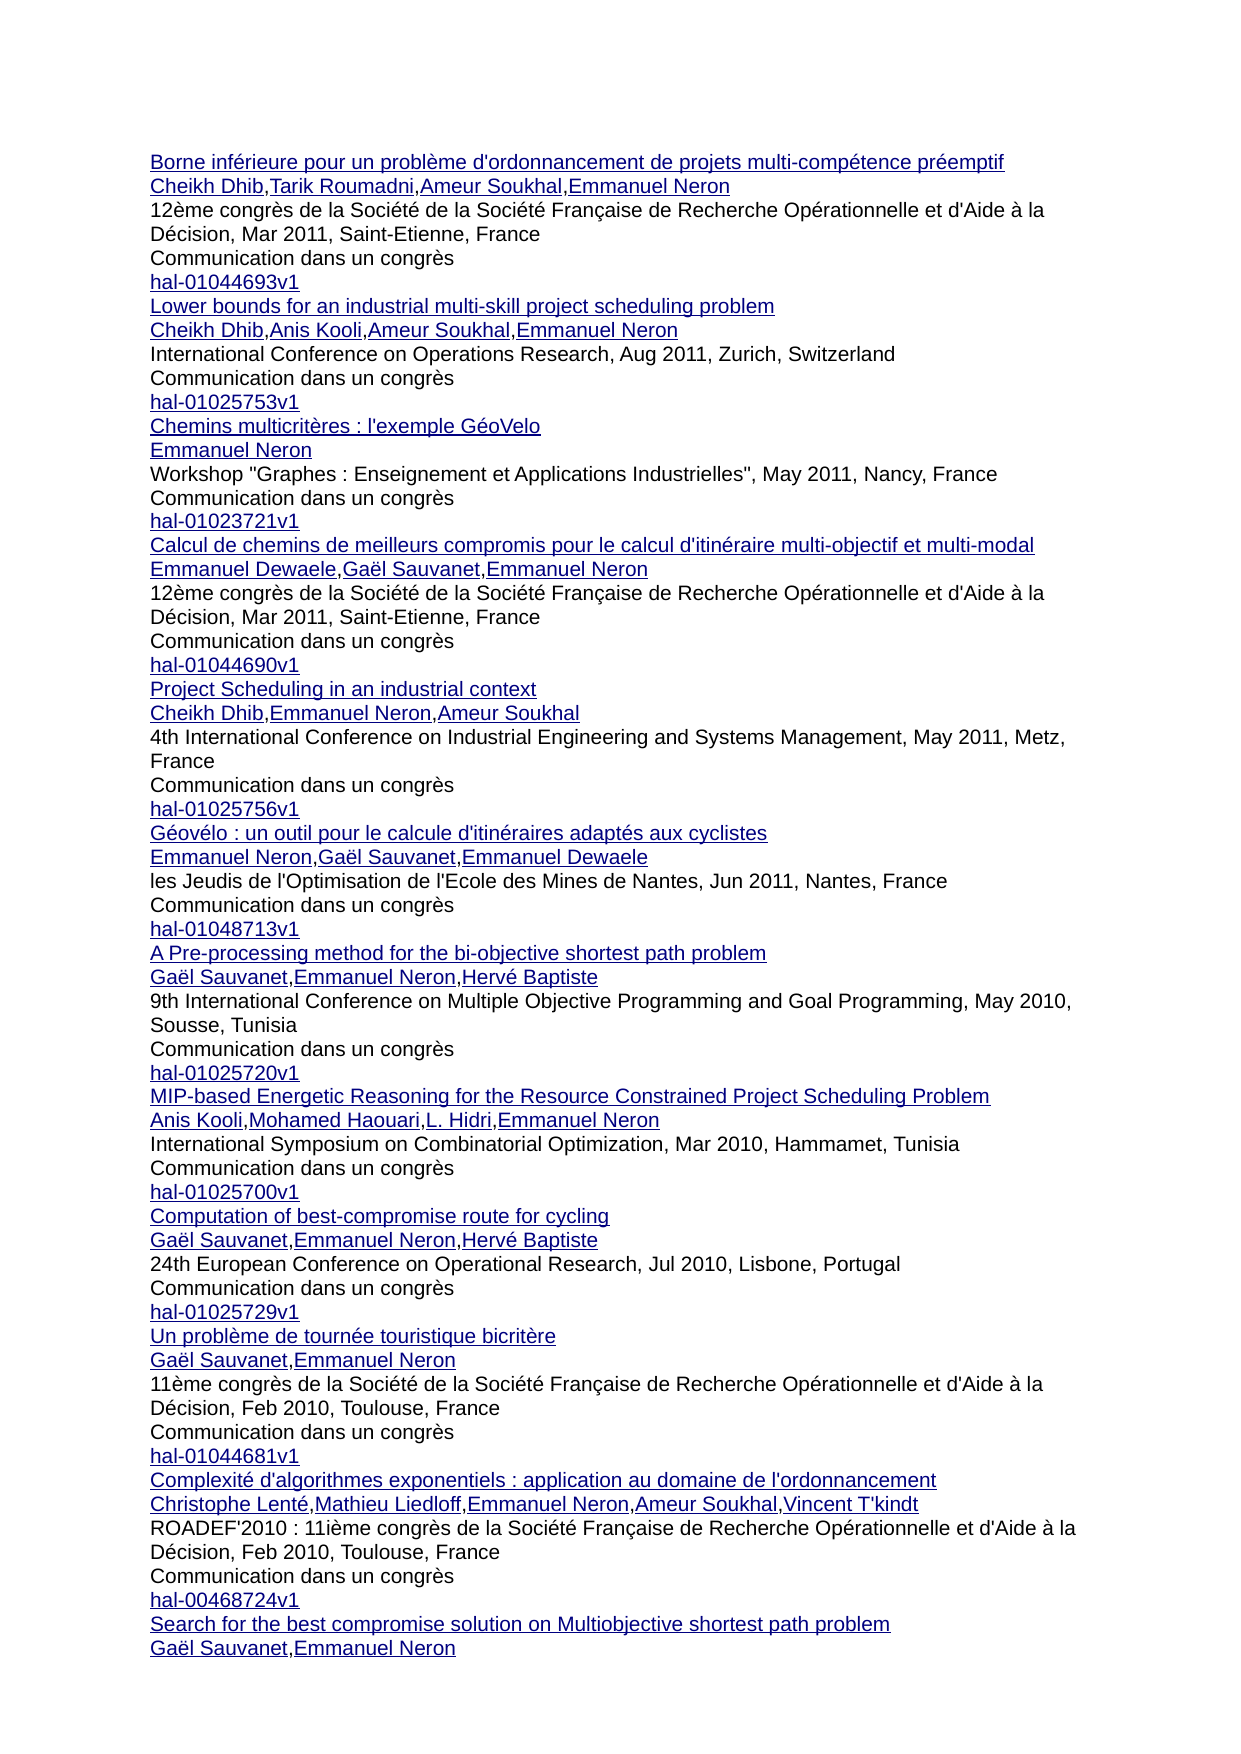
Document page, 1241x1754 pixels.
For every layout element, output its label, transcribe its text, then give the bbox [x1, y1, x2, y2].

table_cell Géovélo : un outil pour le calcule d'itinéraires adaptés aux cyclistes Emmanuel Neron,Gaël Sauvanet,Emmanuel Dewaele les Jeudis de l'Optimisation de l'Ecole des Mines de Nantes, Jun 2011, Nantes, France Communication dans un congrès hal-01048713v1 [150, 821, 1090, 941]
table_cell Borne inférieure pour un problème d'ordonnancement de projets multi-compétence préemptif Cheikh Dhib,Tarik Roumadni,Ameur Soukhal,Emmanuel Neron 12ème congrès de la Société de la Société Française de Recherche Opérationnelle et d'Aide à la Décision, Mar 2011, Saint-Etienne, France Communication dans un congrès hal-01044693v1 [150, 150, 1090, 294]
table_cell Un problème de tournée touristique bicritère Gaël Sauvanet,Emmanuel Neron 11ème congrès de la Société de la Société Française de Recherche Opérationnelle et d'Aide à la Décision, Feb 2010, Toulouse, France Communication dans un congrès hal-01044681v1 [150, 1324, 1090, 1468]
table_cell Computation of best-compromise route for cycling Gaël Sauvanet,Emmanuel Neron,Hervé Baptiste 24th European Conference on Operational Research, Jul 2010, Lisbone, Portugal Communication dans un congrès hal-01025729v1 [150, 1204, 1090, 1324]
table_cell Chemins multicritères : l'exemple GéoVelo Emmanuel Neron Workshop "Graphes : Enseignement et Applications Industrielles", May 2011, Nancy, France Communication dans un congrès hal-01023721v1 [150, 414, 1090, 533]
table_cell MIP-based Energetic Reasoning for the Resource Constrained Project Scheduling Problem Anis Kooli,Mohamed Haouari,L. Hidri,Emmanuel Neron International Symposium on Combinatorial Optimization, Mar 2010, Hammamet, Tunisia Communication dans un congrès hal-01025700v1 [150, 1084, 1090, 1204]
table_cell Calcul de chemins de meilleurs compromis pour le calcul d'itinéraire multi-objectif et multi-modal Emmanuel Dewaele,Gaël Sauvanet,Emmanuel Neron 12ème congrès de la Société de la Société Française de Recherche Opérationnelle et d'Aide à la Décision, Mar 2011, Saint-Etienne, France Communication dans un congrès hal-01044690v1 [150, 533, 1090, 677]
table_cell Search for the best compromise solution on Multiobjective shortest path problem Gaël Sauvanet,Emmanuel Neron [150, 1611, 1090, 1659]
table_cell Complexité d'algorithmes exponentiels : application au domaine de l'ordonnancement Christophe Lenté,Mathieu Liedloff,Emmanuel Neron,Ameur Soukhal,Vincent T'kindt ROADEF'2010 : 11ième congrès de la Société Française de Recherche Opérationnelle et d'Aide à la Décision, Feb 2010, Toulouse, France Communication dans un congrès hal-00468724v1 [150, 1468, 1090, 1611]
table_cell Lower bounds for an industrial multi-skill project scheduling problem Cheikh Dhib,Anis Kooli,Ameur Soukhal,Emmanuel Neron International Conference on Operations Research, Aug 2011, Zurich, Switzerland Communication dans un congrès hal-01025753v1 [150, 294, 1090, 413]
table_cell A Pre-processing method for the bi-objective shortest path problem Gaël Sauvanet,Emmanuel Neron,Hervé Baptiste 9th International Conference on Multiple Objective Programming and Goal Programming, May 2010, Sousse, Tunisia Communication dans un congrès hal-01025720v1 [150, 941, 1090, 1084]
table_cell Project Scheduling in an industrial context Cheikh Dhib,Emmanuel Neron,Ameur Soukhal 4th International Conference on Industrial Engineering and Systems Management, May 2011, Metz, France Communication dans un congrès hal-01025756v1 [150, 677, 1090, 821]
